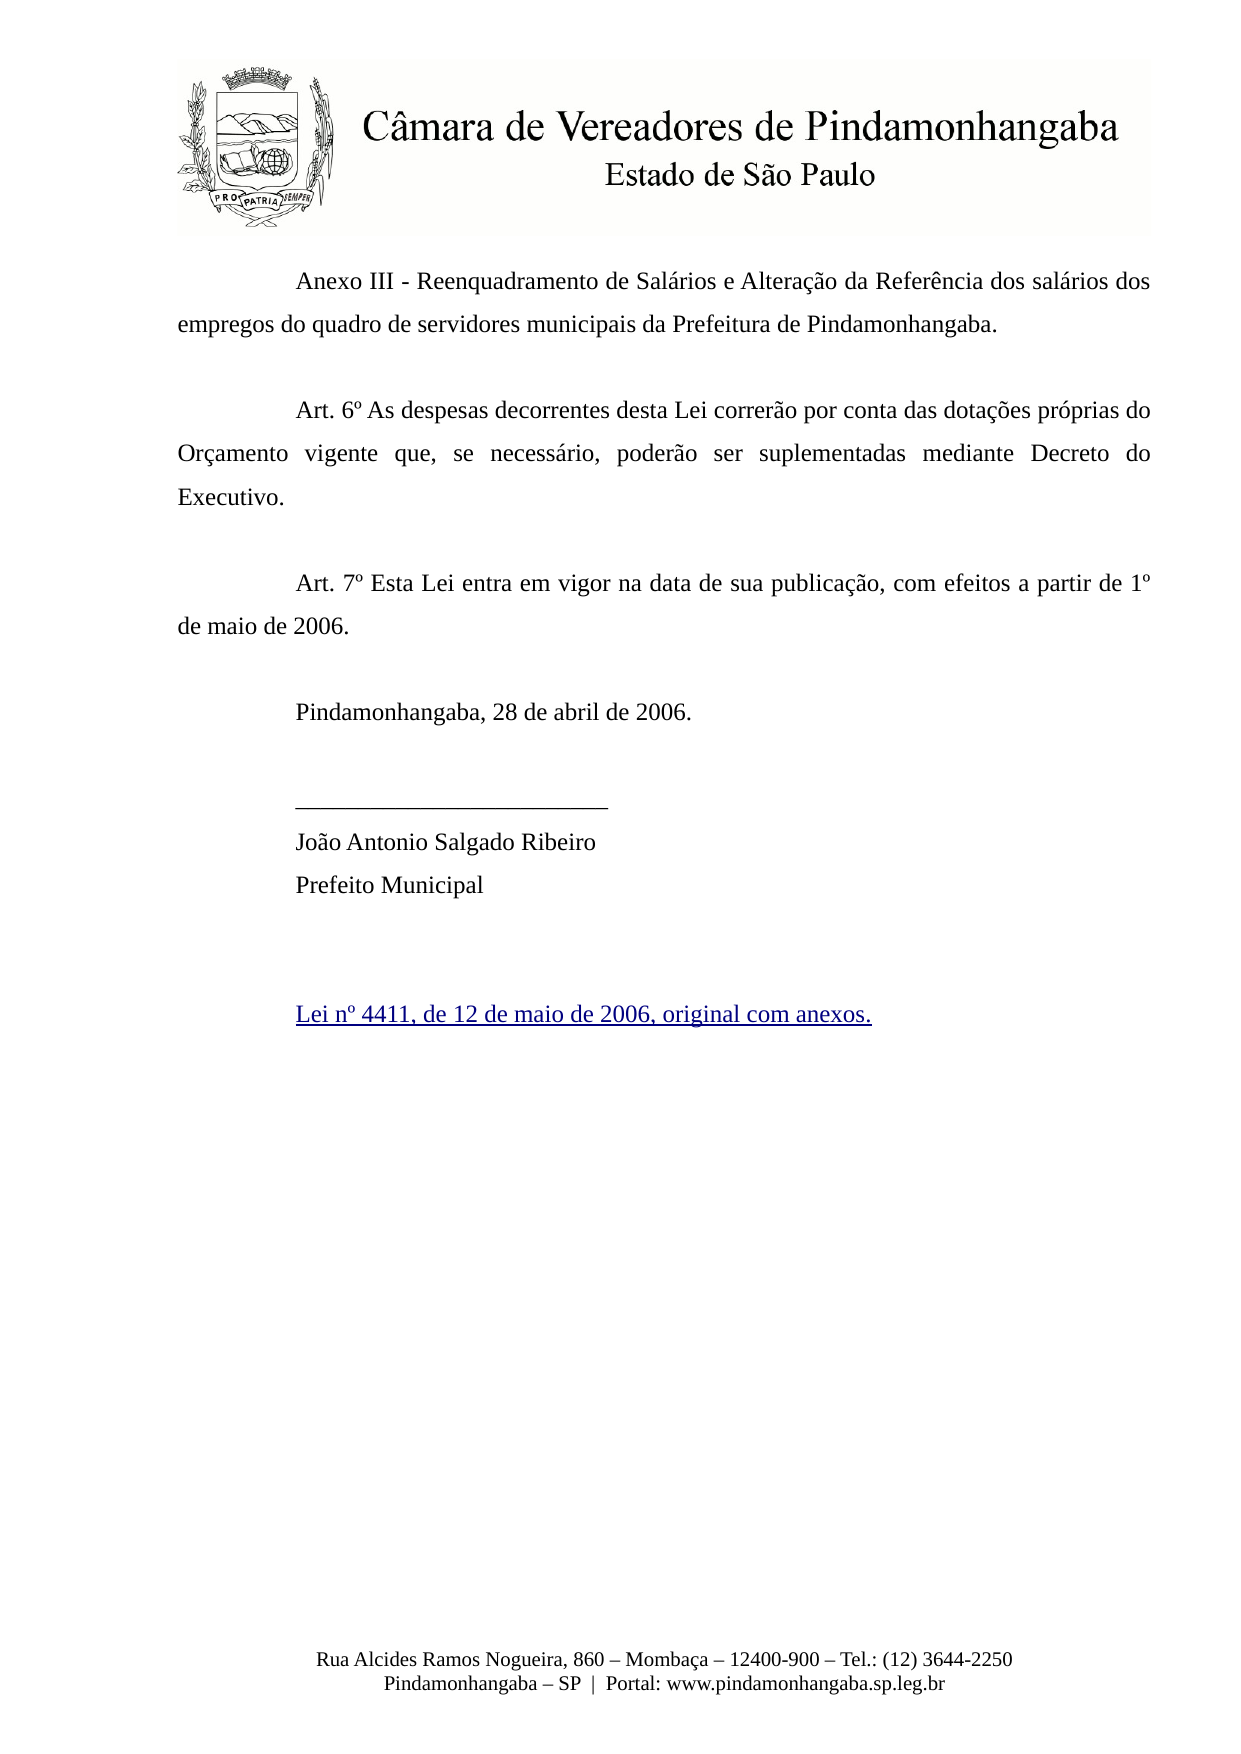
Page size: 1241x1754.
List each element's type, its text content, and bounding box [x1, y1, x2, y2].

text Anexo III - Reenquadramento de Salários e Alteração da Referência dos salários dos empregos do quadro de servidores municipais da Prefeitura de Pindamonhangaba. [177, 266, 1152, 338]
text Art. 6º As despesas decorrentes desta Lei correrão por conta das dotações próprias do Orçamento vigente que, se necessário, poderão ser suplementadas mediante Decreto do Executivo. [177, 395, 1152, 510]
text _________________________ [177, 783, 1152, 812]
text João Antonio Salgado Ribeiro [177, 827, 1152, 855]
text Lei nº 4411, de 12 de maio de 2006, original com anexos. [177, 999, 1152, 1028]
text Pindamonhangaba, 28 de abril de 2006. [177, 697, 1152, 726]
text Prefeito Municipal [177, 870, 1152, 898]
text Art. 7º Esta Lei entra em vigor na data de sua publicação, com efeitos a partir de 1º de maio de 2006. [177, 568, 1152, 640]
picture [177, 59, 1152, 236]
